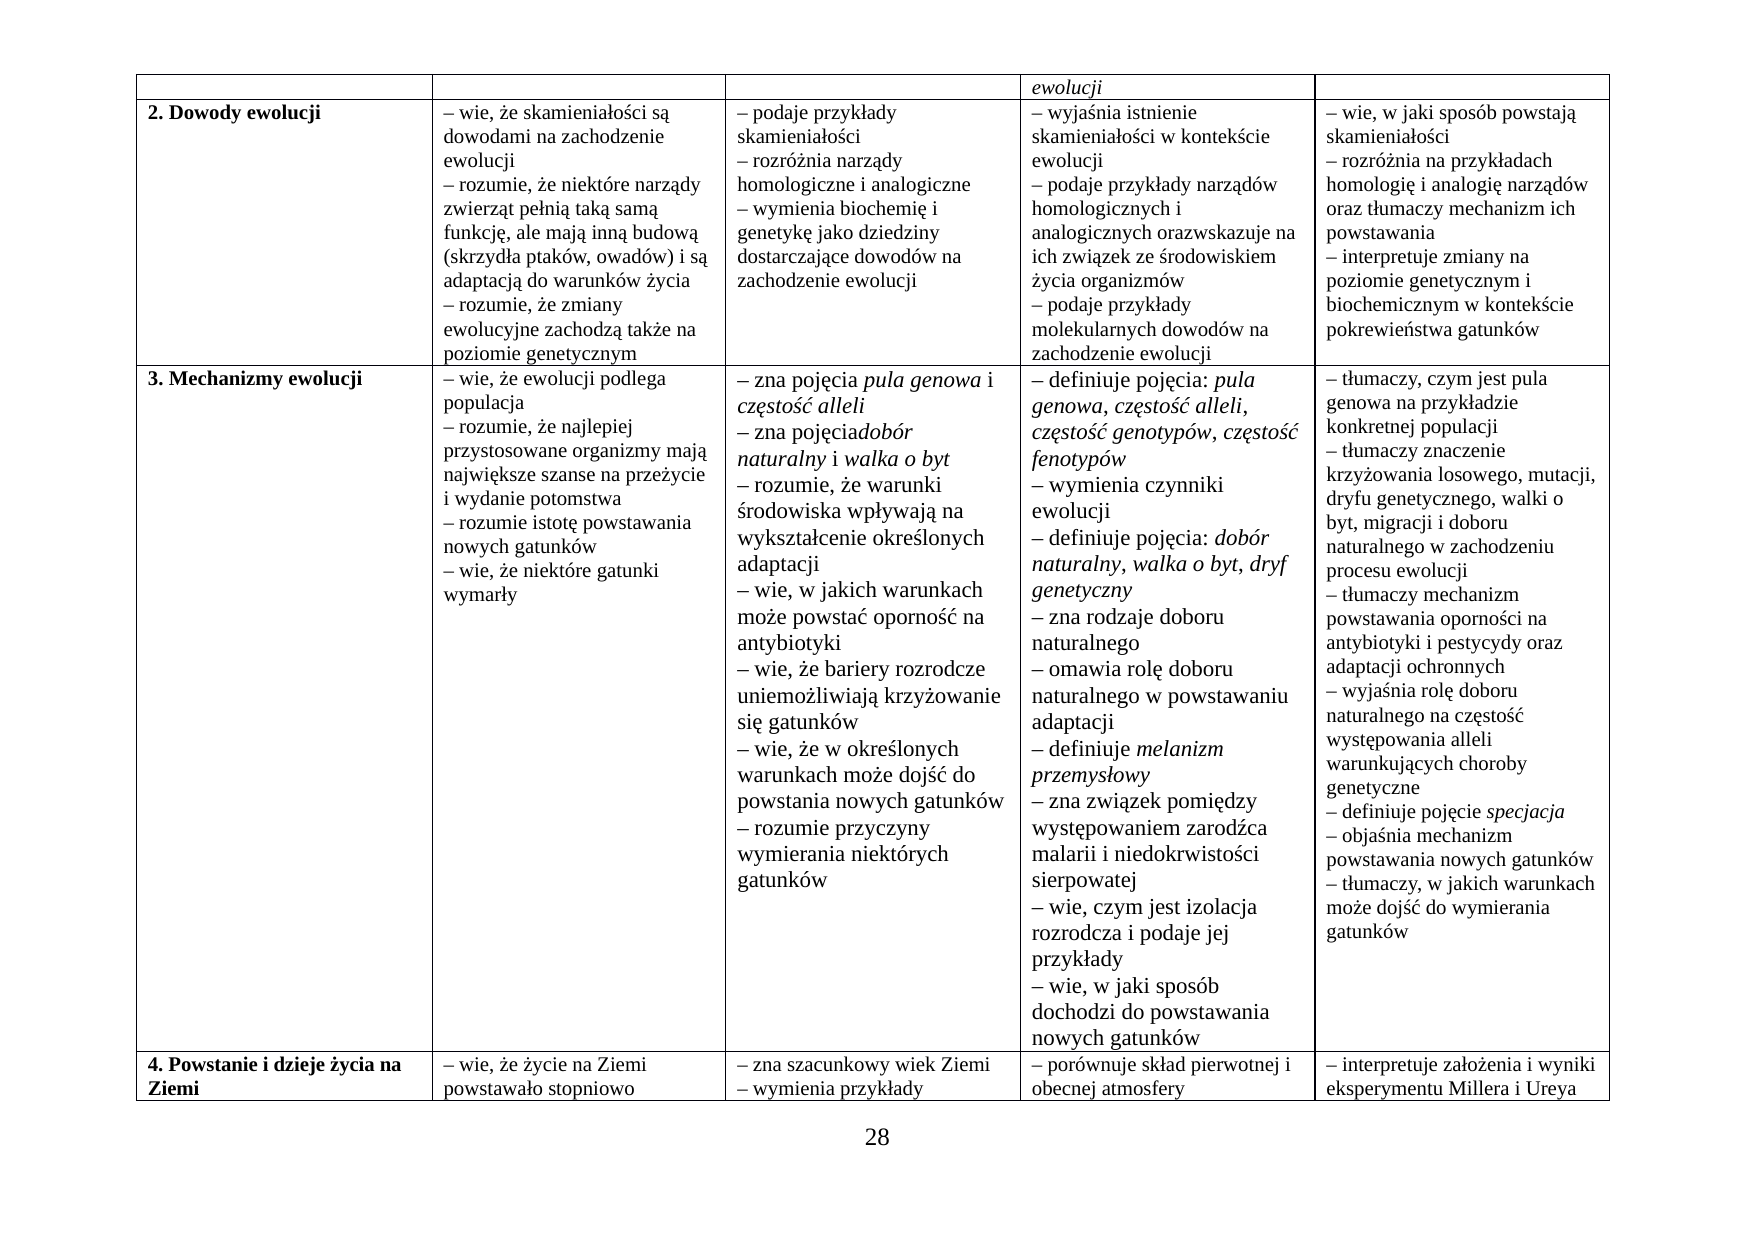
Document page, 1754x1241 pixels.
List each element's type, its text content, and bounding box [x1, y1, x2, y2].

table_cell – wie, że ewolucji podlega populacja – rozumie, że najlepiej przystosowane organizmy mają największe szanse na przeżycie i wydanie potomstwa – rozumie istotę powstawania nowych gatunków – wie, że niektóre gatunki wymarły [433, 366, 725, 1051]
table_cell [137, 75, 432, 99]
table_cell – podaje przykłady skamieniałości – rozróżnia narządy homologiczne i analogiczne – wymienia biochemię i genetykę jako dziedziny dostarczające dowodów na zachodzenie ewolucji [726, 100, 1020, 364]
table_cell – wie, że skamieniałości są dowodami na zachodzenie ewolucji – rozumie, że niektóre narządy zwierząt pełnią taką samą funkcję, ale mają inną budową (skrzydła ptaków, owadów) i są adaptacją do warunków życia – rozumie, że zmiany ewolucyjne zachodzą także na poziomie genetycznym [433, 100, 725, 364]
table_cell – zna pojęcia pula genowa i częstość alleli – zna pojęciadobór naturalny i walka o byt – rozumie, że warunki środowiska wpływają na wykształcenie określonych adaptacji – wie, w jakich warunkach może powstać oporność na antybiotyki – wie, że bariery rozrodcze uniemożliwiają krzyżowanie się gatunków – wie, że w określonych warunkach może dojść do powstania nowych gatunków – rozumie przyczyny wymierania niektórych gatunków [726, 366, 1020, 1051]
table_cell 2. Dowody ewolucji [137, 100, 432, 364]
table_cell [1316, 75, 1609, 99]
table_cell [726, 75, 1020, 99]
table_cell [433, 75, 725, 99]
table_cell – wie, że życie na Ziemi powstawało stopniowo [433, 1052, 725, 1100]
table_cell – tłumaczy, czym jest pula genowa na przykładzie konkretnej populacji – tłumaczy znaczenie krzyżowania losowego, mutacji, dryfu genetycznego, walki o byt, migracji i doboru naturalnego w zachodzeniu procesu ewolucji – tłumaczy mechanizm powstawania oporności na antybiotyki i pestycydy oraz adaptacji ochronnych – wyjaśnia rolę doboru naturalnego na częstość występowania alleli warunkujących choroby genetyczne – definiuje pojęcie specjacja – objaśnia mechanizm powstawania nowych gatunków – tłumaczy, w jakich warunkach może dojść do wymierania gatunków [1316, 366, 1609, 1051]
table_cell – wie, w jaki sposób powstają skamieniałości – rozróżnia na przykładach homologię i analogię narządów oraz tłumaczy mechanizm ich powstawania – interpretuje zmiany na poziomie genetycznym i biochemicznym w kontekście pokrewieństwa gatunków [1316, 100, 1609, 364]
table_cell ewolucji [1021, 75, 1314, 99]
table_cell – interpretuje założenia i wyniki eksperymentu Millera i Ureya [1316, 1052, 1609, 1100]
table_cell – wyjaśnia istnienie skamieniałości w kontekście ewolucji – podaje przykłady narządów homologicznych i analogicznych orazwskazuje na ich związek ze środowiskiem życia organizmów – podaje przykłady molekularnych dowodów na zachodzenie ewolucji [1021, 100, 1314, 364]
table_cell – definiuje pojęcia: pula genowa, częstość alleli, częstość genotypów, częstość fenotypów – wymienia czynniki ewolucji – definiuje pojęcia: dobór naturalny, walka o byt, dryf genetyczny – zna rodzaje doboru naturalnego – omawia rolę doboru naturalnego w powstawaniu adaptacji – definiuje melanizm przemysłowy – zna związek pomiędzy występowaniem zarodźca malarii i niedokrwistości sierpowatej – wie, czym jest izolacja rozrodcza i podaje jej przykłady – wie, w jaki sposób dochodzi do powstawania nowych gatunków [1021, 366, 1314, 1051]
table_cell 3. Mechanizmy ewolucji [137, 366, 432, 1051]
table_cell – zna szacunkowy wiek Ziemi – wymienia przykłady [726, 1052, 1020, 1100]
table_cell – porównuje skład pierwotnej i obecnej atmosfery [1021, 1052, 1314, 1100]
table_cell 4. Powstanie i dzieje życia na Ziemi [137, 1052, 432, 1100]
